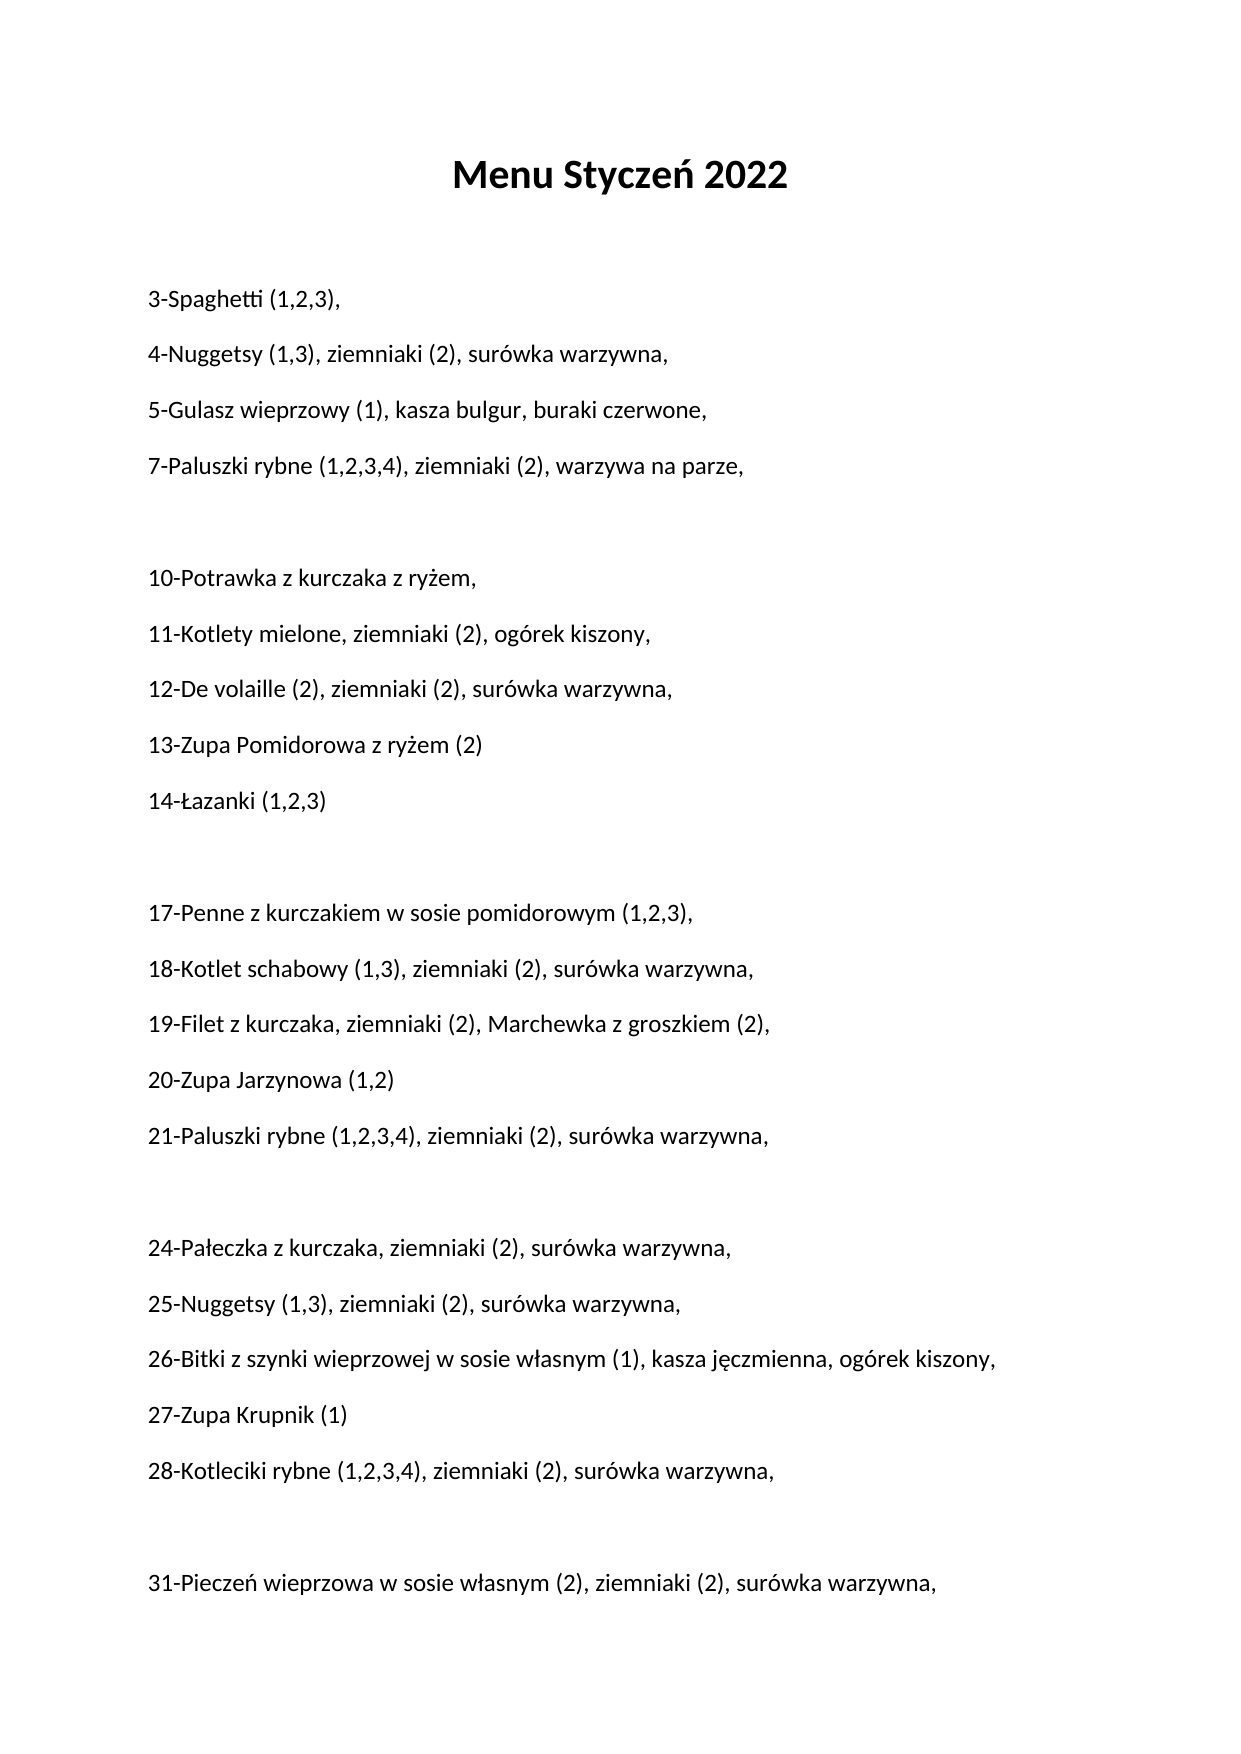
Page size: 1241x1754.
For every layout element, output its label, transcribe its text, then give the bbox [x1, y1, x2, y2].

text 7-Paluszki rybne (1,2,3,4), ziemniaki (2), warzywa na parze, [148, 450, 1093, 481]
text 24-Pałeczka z kurczaka, ziemniaki (2), surówka warzywna, [148, 1232, 1093, 1262]
text 25-Nuggetsy (1,3), ziemniaki (2), surówka warzywna, [148, 1288, 1093, 1318]
text 27-Zupa Krupnik (1) [148, 1399, 1093, 1430]
text 31-Pieczeń wieprzowa w sosie własnym (2), ziemniaki (2), surówka warzywna, [148, 1567, 1093, 1597]
text 19-Filet z kurczaka, ziemniaki (2), Marchewka z groszkiem (2), [148, 1008, 1093, 1039]
text 3-Spaghetti (1,2,3), [148, 283, 1093, 313]
text 18-Kotlet schabowy (1,3), ziemniaki (2), surówka warzywna, [148, 953, 1093, 983]
text 4-Nuggetsy (1,3), ziemniaki (2), surówka warzywna, [148, 338, 1093, 369]
text 21-Paluszki rybne (1,2,3,4), ziemniaki (2), surówka warzywna, [148, 1120, 1093, 1151]
text 12-De volaille (2), ziemniaki (2), surówka warzywna, [148, 673, 1093, 704]
text 28-Kotleciki rybne (1,2,3,4), ziemniaki (2), surówka warzywna, [148, 1455, 1093, 1486]
text 13-Zupa Pomidorowa z ryżem (2) [148, 729, 1093, 760]
text 26-Bitki z szynki wieprzowej w sosie własnym (1), kasza jęczmienna, ogórek kiszony, [148, 1343, 1093, 1374]
text 11-Kotlety mielone, ziemniaki (2), ogórek kiszony, [148, 618, 1093, 648]
text 5-Gulasz wieprzowy (1), kasza bulgur, buraki czerwone, [148, 394, 1093, 425]
text Menu Styczeń 2022 [148, 148, 1093, 198]
text 14-Łazanki (1,2,3) [148, 785, 1093, 816]
text 17-Penne z kurczakiem w sosie pomidorowym (1,2,3), [148, 897, 1093, 927]
text 10-Potrawka z kurczaka z ryżem, [148, 562, 1093, 592]
text 20-Zupa Jarzynowa (1,2) [148, 1064, 1093, 1095]
